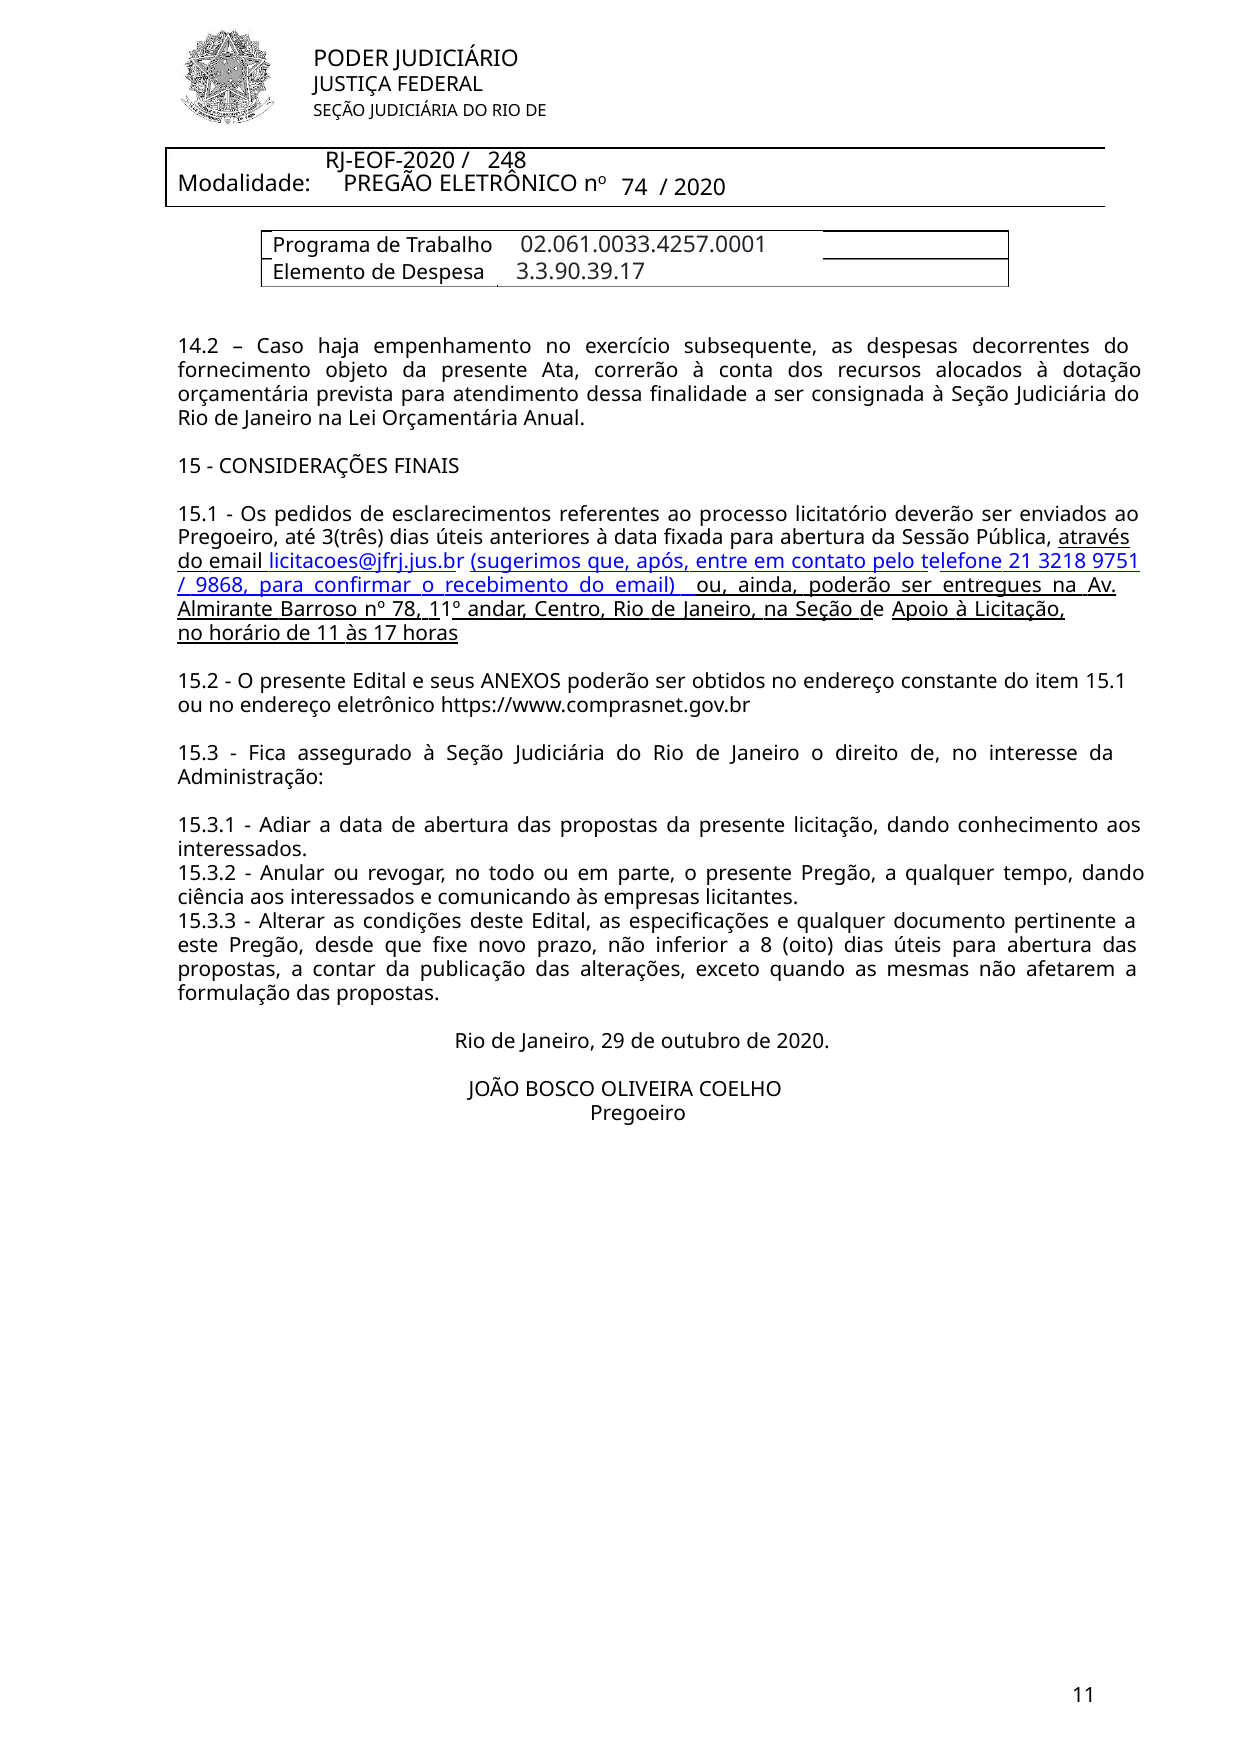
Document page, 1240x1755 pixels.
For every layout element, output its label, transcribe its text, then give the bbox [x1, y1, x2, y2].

text 14.2 – Caso haja empenhamento no exercício subsequente, as despesas decorrentes do [177, 334, 1230, 358]
text do email licitacoes@jfrj.jus.br (sugerimos que, após, entre em contato pelo telefone 21 3218 9751 [177, 549, 1230, 573]
text / 9868, para confirmar o recebimento do email) ou, ainda, poderão ser entregues na Av. [177, 573, 1230, 597]
text Rio de Janeiro, 29 de outubro de 2020. [454, 1029, 870, 1053]
text 15.3 - Fica assegurado à Seção Judiciária do Rio de Janeiro o direito de, no interesse da [177, 741, 1230, 766]
text RJ-EOF-2020 / 248 [325, 150, 675, 173]
text interessados. [177, 837, 1230, 861]
text fornecimento objeto da presente Ata, correrão à conta dos recursos alocados à dotação [177, 358, 1230, 382]
text no horário de 11 às 17 horas [177, 621, 1230, 645]
text JUSTIÇA FEDERAL [313, 72, 564, 96]
text Almirante Barroso nº 78, 11º andar, Centro, Rio de Janeiro, na Seção de Apoio à Licitação, [177, 597, 1230, 621]
text 15 - CONSIDERAÇÕES FINAIS [177, 454, 522, 478]
text ou no endereço eletrônico https://www.comprasnet.gov.br [177, 693, 1230, 717]
text Rio de Janeiro na Lei Orçamentária Anual. [177, 406, 1230, 430]
text orçamentária prevista para atendimento dessa finalidade a ser consignada à Seção Judiciária do [177, 382, 1230, 406]
text Programa de Trabalho 02.061.0033.4257.0001 [272, 231, 823, 258]
text Administração: [177, 766, 1230, 789]
text 15.3.3 - Alterar as condições deste Edital, as especificações e qualquer documento pertinente a [177, 909, 1230, 933]
text 15.3.2 - Anular ou revogar, no todo ou em parte, o presente Pregão, a qualquer tempo, dando [177, 861, 1230, 885]
text 11 [1072, 1687, 1124, 1706]
text 15.3.1 - Adiar a data de abertura das propostas da presente licitação, dando conhecimento aos [177, 813, 1230, 837]
text JOÃO BOSCO OLIVEIRA COELHO [468, 1077, 851, 1101]
text ciência aos interessados e comunicando às empresas licitantes. [177, 885, 1230, 909]
text PODER JUDICIÁRIO [313, 45, 564, 72]
text 15.1 - Os pedidos de esclarecimentos referentes ao processo licitatório deverão ser enviados ao [177, 502, 1230, 526]
text propostas, a contar da publicação das alterações, exceto quando as mesmas não afetarem a [177, 957, 1230, 981]
text SEÇÃO JUDICIÁRIA DO RIO DE [313, 101, 597, 120]
text 74 / 2020 [621, 176, 748, 200]
text Pregoeiro, até 3(três) dias úteis anteriores à data fixada para abertura da Sessão Pública, através [177, 526, 1230, 549]
text Elemento de Despesa 3.3.90.39.17 [272, 258, 823, 285]
text Pregoeiro [590, 1101, 851, 1125]
text Modalidade: PREGÃO ELETRÔNICO no [177, 173, 675, 196]
text 15.2 - O presente Edital e seus ANEXOS poderão ser obtidos no endereço constante do item 15.1 [177, 669, 1230, 693]
text formulação das propostas. [177, 981, 1230, 1005]
text este Pregão, desde que fixe novo prazo, não inferior a 8 (oito) dias úteis para abertura das [177, 933, 1230, 957]
